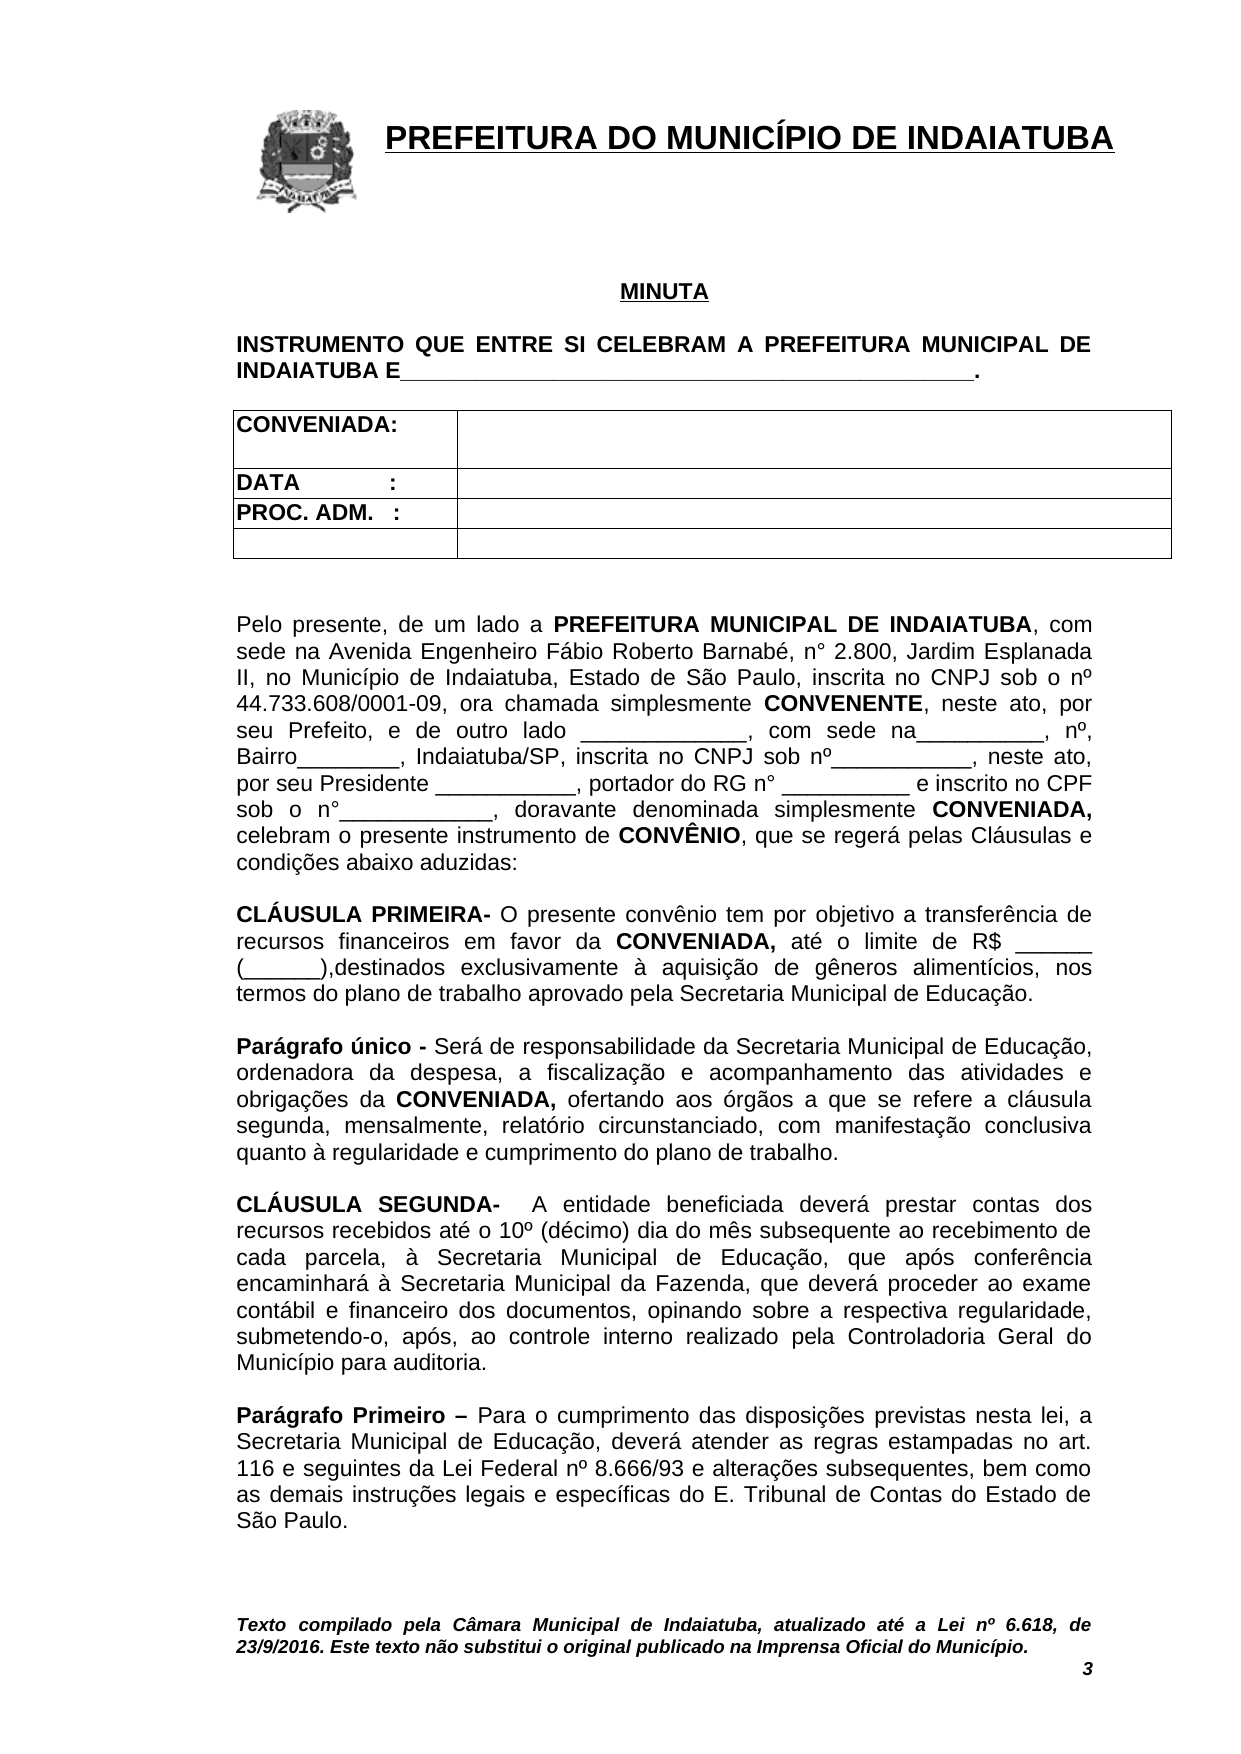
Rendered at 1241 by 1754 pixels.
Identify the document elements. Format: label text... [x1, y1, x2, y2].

text Parágrafo único - Será de responsabilidade da Secretaria Municipal de Educação, ordenadora da despesa, a fiscalização e acompanhamento das atividades e obrigações da CONVENIADA, ofertando aos órgãos a que se refere a cláusula segunda, mensalmente, relatório circunstanciado, com manifestação conclusiva quanto à regularidade e cumprimento do plano de trabalho. [236, 1033, 1092, 1165]
text Pelo presente, de um lado a PREFEITURA MUNICIPAL DE INDAIATUBA, com sede na Avenida Engenheiro Fábio Roberto Barnabé, n° 2.800, Jardim Esplanada II, no Município de Indaiatuba, Estado de São Paulo, inscrita no CNPJ sob o nº 44.733.608/0001-09, ora chamada simplesmente CONVENENTE, neste ato, por seu Prefeito, e de outro lado _____________, com sede na__________, nº, Bairro________, Indaiatuba/SP, inscrita no CNPJ sob nº___________, neste ato, por seu Presidente ___________, portador do RG n° __________ e inscrito no CPF sob o n°____________, doravante denominada simplesmente CONVENIADA, celebram o presente instrumento de CONVÊNIO, que se regerá pelas Cláusulas e condições abaixo aduzidas: [236, 611, 1092, 875]
table_cell [458, 469, 1171, 498]
text Parágrafo Primeiro – Para o cumprimento das disposições previstas nesta lei, a Secretaria Municipal de Educação, deverá atender as regras estampadas no art. 116 e seguintes da Lei Federal nº 8.666/93 e alterações subsequentes, bem como as demais instruções legais e específicas do E. Tribunal de Contas do Estado de São Paulo. [236, 1402, 1092, 1534]
text MINUTA [236, 278, 1092, 304]
table_cell DATA : [234, 469, 457, 498]
table_cell PROC. ADM. : [234, 499, 457, 528]
text CLÁUSULA PRIMEIRA- O presente convênio tem por objetivo a transferência de recursos financeiros em favor da CONVENIADA, até o limite de R$ ______ (______),destinados exclusivamente à aquisição de gêneros alimentícios, nos termos do plano de trabalho aprovado pela Secretaria Municipal de Educação. [236, 901, 1092, 1007]
table_cell [234, 529, 457, 558]
title INSTRUMENTO QUE ENTRE SI CELEBRAM A PREFEITURA MUNICIPAL DE INDAIATUBA E_____________________________________________. [236, 331, 1092, 383]
table_cell [458, 499, 1171, 528]
table_header CONVENIADA: [234, 411, 457, 468]
table_cell [458, 529, 1171, 558]
text CLÁUSULA SEGUNDA- A entidade beneficiada deverá prestar contas dos recursos recebidos até o 10º (décimo) dia do mês subsequente ao recebimento de cada parcela, à Secretaria Municipal de Educação, que após conferência encaminhará à Secretaria Municipal da Fazenda, que deverá proceder ao exame contábil e financeiro dos documentos, opinando sobre a respectiva regularidade, submetendo-o, após, ao controle interno realizado pela Controladoria Geral do Município para auditoria. [236, 1191, 1092, 1376]
table_header [458, 411, 1171, 468]
